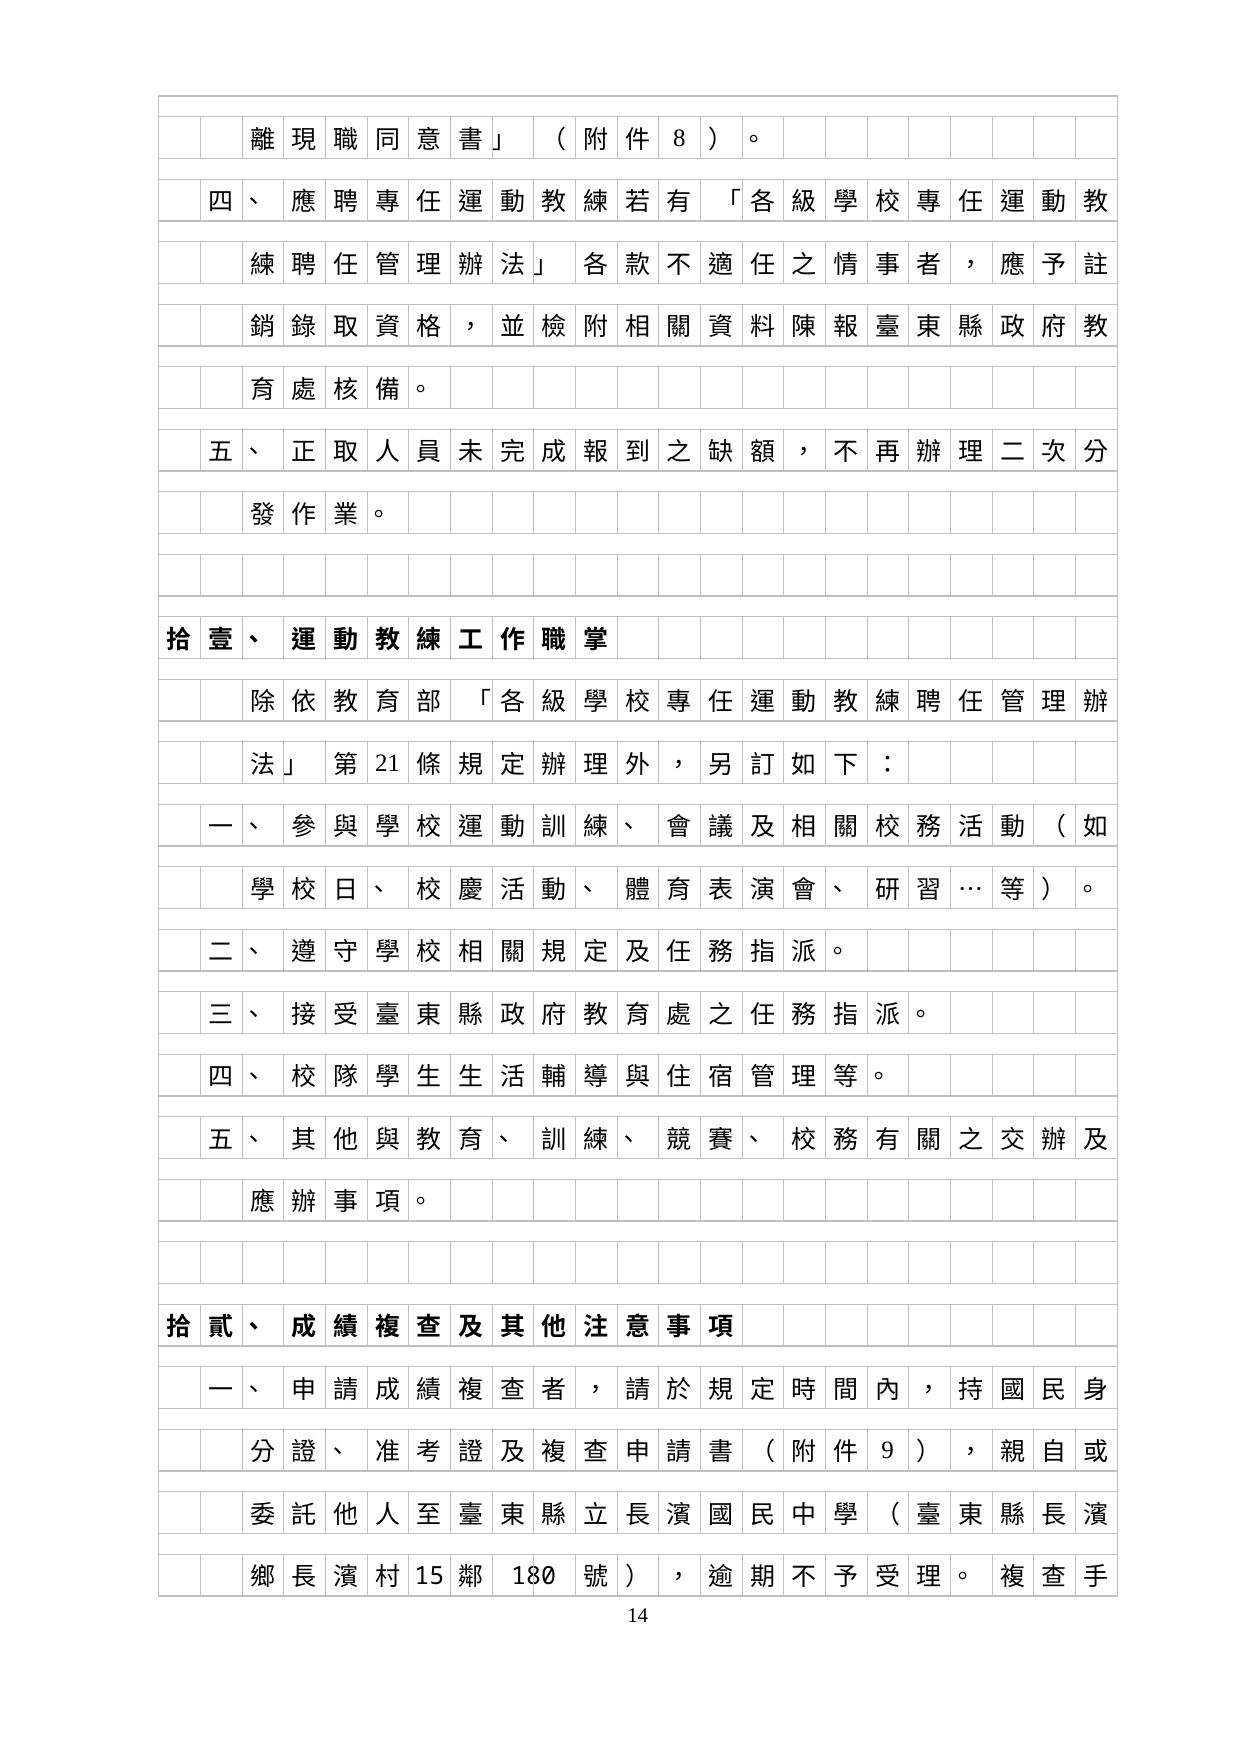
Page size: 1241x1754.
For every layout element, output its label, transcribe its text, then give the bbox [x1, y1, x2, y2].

text 除依教育部「各級學校專任運動教練聘任管理辦法」第21條規定辦理外，另訂如下： [701, 680, 742, 720]
text 四、應聘專任運動教練若有「各級學校專任運動教練聘任管理辦法」各款不適任之情事者，應予註銷錄取資格，並檢附相關資料陳報臺東縣政府教育處核備。 [576, 367, 617, 408]
text 五、其他與教育、訓練、競賽、校務有關之交辦及應辦事項。 [951, 1180, 992, 1220]
text 四、應聘專任運動教練若有「各級學校專任運動教練聘任管理辦法」各款不適任之情事者，應予註銷錄取資格，並檢附相關資料陳報臺東縣政府教育處核備。 [909, 367, 950, 408]
text 三、現已在公家機關任職者，應另繳交原機關「調離現職同意書」（附件8）。 [1076, 117, 1117, 158]
text 三、接受臺東縣政府教育處之任務指派。 [284, 992, 325, 1033]
text 五、正取人員未完成報到之缺額，不再辦理二次分發作業。 [534, 492, 575, 533]
text 五、其他與教育、訓練、競賽、校務有關之交辦及應辦事項。 [1076, 1117, 1117, 1158]
text 四、應聘專任運動教練若有「各級學校專任運動教練聘任管理辦法」各款不適任之情事者，應予註銷錄取資格，並檢附相關資料陳報臺東縣政府教育處核備。 [909, 242, 950, 283]
text 三、接受臺東縣政府教育處之任務指派。 [326, 992, 367, 1033]
text 四、校隊學生生活輔導與住宿管理等。 [576, 1055, 617, 1095]
text 四、校隊學生生活輔導與住宿管理等。 [618, 1055, 658, 1095]
text 二、遵守學校相關規定及任務指派。 [909, 930, 950, 970]
text 拾壹、運動教練工作職掌 [576, 617, 617, 658]
text 五、其他與教育、訓練、競賽、校務有關之交辦及應辦事項。 [993, 1117, 1033, 1158]
text 五、其他與教育、訓練、競賽、校務有關之交辦及應辦事項。 [1034, 1180, 1075, 1220]
text 五、正取人員未完成報到之缺額，不再辦理二次分發作業。 [701, 492, 742, 533]
text 五、正取人員未完成報到之缺額，不再辦理二次分發作業。 [243, 492, 283, 533]
text 一、參與學校運動訓練、會議及相關校務活動（如學校日、校慶活動、體育表演會、研習…等）。 [618, 867, 658, 908]
text 四、應聘專任運動教練若有「各級學校專任運動教練聘任管理辦法」各款不適任之情事者，應予註銷錄取資格，並檢附相關資料陳報臺東縣政府教育處核備。 [243, 367, 283, 408]
text 一、參與學校運動訓練、會議及相關校務活動（如學校日、校慶活動、體育表演會、研習…等）。 [993, 805, 1033, 845]
text 四、應聘專任運動教練若有「各級學校專任運動教練聘任管理辦法」各款不適任之情事者，應予註銷錄取資格，並檢附相關資料陳報臺東縣政府教育處核備。 [576, 180, 617, 220]
text 拾壹、運動教練工作職掌 [618, 617, 658, 658]
text 二、遵守學校相關規定及任務指派。 [1034, 930, 1075, 970]
text 五、其他與教育、訓練、競賽、校務有關之交辦及應辦事項。 [409, 1117, 450, 1158]
text 除依教育部「各級學校專任運動教練聘任管理辦法」第21條規定辦理外，另訂如下： [326, 742, 367, 783]
text 二、遵守學校相關規定及任務指派。 [183, 909, 1117, 929]
text 四、校隊學生生活輔導與住宿管理等。 [1076, 1055, 1117, 1095]
text 二、遵守學校相關規定及任務指派。 [618, 930, 658, 970]
text 除依教育部「各級學校專任運動教練聘任管理辦法」第21條規定辦理外，另訂如下： [909, 680, 950, 720]
text 五、其他與教育、訓練、競賽、校務有關之交辦及應辦事項。 [326, 1117, 367, 1158]
text 四、應聘專任運動教練若有「各級學校專任運動教練聘任管理辦法」各款不適任之情事者，應予註銷錄取資格，並檢附相關資料陳報臺東縣政府教育處核備。 [243, 242, 283, 283]
text 四、應聘專任運動教練若有「各級學校專任運動教練聘任管理辦法」各款不適任之情事者，應予註銷錄取資格，並檢附相關資料陳報臺東縣政府教育處核備。 [284, 305, 325, 345]
text 四、應聘專任運動教練若有「各級學校專任運動教練聘任管理辦法」各款不適任之情事者，應予註銷錄取資格，並檢附相關資料陳報臺東縣政府教育處核備。 [368, 242, 408, 283]
text 五、正取人員未完成報到之缺額，不再辦理二次分發作業。 [284, 430, 325, 470]
text 四、應聘專任運動教練若有「各級學校專任運動教練聘任管理辦法」各款不適任之情事者，應予註銷錄取資格，並檢附相關資料陳報臺東縣政府教育處核備。 [576, 242, 617, 283]
text 四、應聘專任運動教練若有「各級學校專任運動教練聘任管理辦法」各款不適任之情事者，應予註銷錄取資格，並檢附相關資料陳報臺東縣政府教育處核備。 [993, 367, 1033, 408]
text 一、參與學校運動訓練、會議及相關校務活動（如學校日、校慶活動、體育表演會、研習…等）。 [183, 847, 1117, 866]
text 四、校隊學生生活輔導與住宿管理等。 [493, 1055, 533, 1095]
text 四、應聘專任運動教練若有「各級學校專任運動教練聘任管理辦法」各款不適任之情事者，應予註銷錄取資格，並檢附相關資料陳報臺東縣政府教育處核備。 [743, 367, 783, 408]
text 五、其他與教育、訓練、競賽、校務有關之交辦及應辦事項。 [784, 1117, 825, 1158]
text 四、校隊學生生活輔導與住宿管理等。 [326, 1055, 367, 1095]
text 五、正取人員未完成報到之缺額，不再辦理二次分發作業。 [1076, 430, 1117, 470]
text 五、正取人員未完成報到之缺額，不再辦理二次分發作業。 [243, 430, 283, 470]
text 拾壹、運動教練工作職掌 [534, 617, 575, 658]
text 四、應聘專任運動教練若有「各級學校專任運動教練聘任管理辦法」各款不適任之情事者，應予註銷錄取資格，並檢附相關資料陳報臺東縣政府教育處核備。 [659, 180, 700, 220]
text 拾貳、成績複查及其他注意事項 [868, 1305, 908, 1345]
text 拾貳、成績複查及其他注意事項 [159, 1284, 1117, 1304]
text 五、其他與教育、訓練、競賽、校務有關之交辦及應辦事項。 [1034, 1117, 1075, 1158]
text 五、正取人員未完成報到之缺額，不再辦理二次分發作業。 [743, 492, 783, 533]
text 四、應聘專任運動教練若有「各級學校專任運動教練聘任管理辦法」各款不適任之情事者，應予註銷錄取資格，並檢附相關資料陳報臺東縣政府教育處核備。 [368, 305, 408, 345]
text 三、現已在公家機關任職者，應另繳交原機關「調離現職同意書」（附件8）。 [326, 117, 367, 158]
text 三、現已在公家機關任職者，應另繳交原機關「調離現職同意書」（附件8）。 [743, 117, 783, 158]
text 二、遵守學校相關規定及任務指派。 [1076, 930, 1117, 970]
text 五、其他與教育、訓練、競賽、校務有關之交辦及應辦事項。 [243, 1180, 283, 1220]
text 五、其他與教育、訓練、競賽、校務有關之交辦及應辦事項。 [951, 1117, 992, 1158]
text 五、正取人員未完成報到之缺額，不再辦理二次分發作業。 [826, 492, 867, 533]
text 五、正取人員未完成報到之缺額，不再辦理二次分發作業。 [868, 492, 908, 533]
text 除依教育部「各級學校專任運動教練聘任管理辦法」第21條規定辦理外，另訂如下： [534, 742, 575, 783]
text 一、參與學校運動訓練、會議及相關校務活動（如學校日、校慶活動、體育表演會、研習…等）。 [784, 805, 825, 845]
text 一、參與學校運動訓練、會議及相關校務活動（如學校日、校慶活動、體育表演會、研習…等）。 [1076, 805, 1117, 845]
text 五、正取人員未完成報到之缺額，不再辦理二次分發作業。 [784, 430, 825, 470]
text 五、其他與教育、訓練、競賽、校務有關之交辦及應辦事項。 [576, 1117, 617, 1158]
text 一、參與學校運動訓練、會議及相關校務活動（如學校日、校慶活動、體育表演會、研習…等）。 [659, 805, 700, 845]
text 五、正取人員未完成報到之缺額，不再辦理二次分發作業。 [1076, 492, 1117, 533]
text 五、正取人員未完成報到之缺額，不再辦理二次分發作業。 [183, 472, 1117, 491]
text 四、應聘專任運動教練若有「各級學校專任運動教練聘任管理辦法」各款不適任之情事者，應予註銷錄取資格，並檢附相關資料陳報臺東縣政府教育處核備。 [618, 305, 658, 345]
text 五、正取人員未完成報到之缺額，不再辦理二次分發作業。 [909, 492, 950, 533]
text 二、遵守學校相關規定及任務指派。 [993, 930, 1033, 970]
text 三、接受臺東縣政府教育處之任務指派。 [201, 992, 242, 1033]
text 三、接受臺東縣政府教育處之任務指派。 [618, 992, 658, 1033]
text 四、應聘專任運動教練若有「各級學校專任運動教練聘任管理辦法」各款不適任之情事者，應予註銷錄取資格，並檢附相關資料陳報臺東縣政府教育處核備。 [868, 242, 908, 283]
text 除依教育部「各級學校專任運動教練聘任管理辦法」第21條規定辦理外，另訂如下： [743, 680, 783, 720]
text 一、參與學校運動訓練、會議及相關校務活動（如學校日、校慶活動、體育表演會、研習…等）。 [576, 805, 617, 845]
text 一、參與學校運動訓練、會議及相關校務活動（如學校日、校慶活動、體育表演會、研習…等）。 [951, 867, 992, 908]
text 五、正取人員未完成報到之缺額，不再辦理二次分發作業。 [493, 492, 533, 533]
text 四、應聘專任運動教練若有「各級學校專任運動教練聘任管理辦法」各款不適任之情事者，應予註銷錄取資格，並檢附相關資料陳報臺東縣政府教育處核備。 [1034, 242, 1075, 283]
text 五、其他與教育、訓練、競賽、校務有關之交辦及應辦事項。 [576, 1180, 617, 1220]
text 除依教育部「各級學校專任運動教練聘任管理辦法」第21條規定辦理外，另訂如下： [1034, 742, 1075, 783]
text 拾壹、運動教練工作職掌 [243, 617, 283, 658]
text 二、遵守學校相關規定及任務指派。 [368, 930, 408, 970]
text 五、正取人員未完成報到之缺額，不再辦理二次分發作業。 [951, 492, 992, 533]
text 四、應聘專任運動教練若有「各級學校專任運動教練聘任管理辦法」各款不適任之情事者，應予註銷錄取資格，並檢附相關資料陳報臺東縣政府教育處核備。 [701, 367, 742, 408]
text 一、參與學校運動訓練、會議及相關校務活動（如學校日、校慶活動、體育表演會、研習…等）。 [1034, 867, 1075, 908]
text 一、申請成績複查者，請於規定時間內，持國民身分證、准考證及複查申請書（附件9），親自或委託他人至臺東縣立長濱國民中學（臺東縣長濱鄉長濱村15鄰180號），逾期不予受理。複查手續費為新臺幣100元整。 [183, 1472, 1117, 1491]
text 二、遵守學校相關規定及任務指派。 [826, 930, 867, 970]
text 四、校隊學生生活輔導與住宿管理等。 [183, 1034, 1117, 1054]
text 四、應聘專任運動教練若有「各級學校專任運動教練聘任管理辦法」各款不適任之情事者，應予註銷錄取資格，並檢附相關資料陳報臺東縣政府教育處核備。 [183, 347, 1117, 366]
text 五、其他與教育、訓練、競賽、校務有關之交辦及應辦事項。 [659, 1180, 700, 1220]
text 三、現已在公家機關任職者，應另繳交原機關「調離現職同意書」（附件8）。 [868, 117, 908, 158]
text 五、正取人員未完成報到之缺額，不再辦理二次分發作業。 [493, 430, 533, 470]
text 二、遵守學校相關規定及任務指派。 [409, 930, 450, 970]
text 二、遵守學校相關規定及任務指派。 [701, 930, 742, 970]
text 拾貳、成績複查及其他注意事項 [1076, 1305, 1117, 1345]
text 四、應聘專任運動教練若有「各級學校專任運動教練聘任管理辦法」各款不適任之情事者，應予註銷錄取資格，並檢附相關資料陳報臺東縣政府教育處核備。 [618, 367, 658, 408]
text 拾壹、運動教練工作職掌 [493, 617, 533, 658]
text 一、參與學校運動訓練、會議及相關校務活動（如學校日、校慶活動、體育表演會、研習…等）。 [701, 805, 742, 845]
text 拾壹、運動教練工作職掌 [701, 617, 742, 658]
text 三、現已在公家機關任職者，應另繳交原機關「調離現職同意書」（附件8）。 [493, 117, 533, 158]
text 三、現已在公家機關任職者，應另繳交原機關「調離現職同意書」（附件8）。 [284, 117, 325, 158]
text 五、正取人員未完成報到之缺額，不再辦理二次分發作業。 [576, 492, 617, 533]
text 一、參與學校運動訓練、會議及相關校務活動（如學校日、校慶活動、體育表演會、研習…等）。 [409, 805, 450, 845]
text 拾貳、成績複查及其他注意事項 [743, 1305, 783, 1345]
text 拾貳、成績複查及其他注意事項 [201, 1305, 242, 1345]
text 四、應聘專任運動教練若有「各級學校專任運動教練聘任管理辦法」各款不適任之情事者，應予註銷錄取資格，並檢附相關資料陳報臺東縣政府教育處核備。 [409, 367, 450, 408]
text 四、應聘專任運動教練若有「各級學校專任運動教練聘任管理辦法」各款不適任之情事者，應予註銷錄取資格，並檢附相關資料陳報臺東縣政府教育處核備。 [784, 242, 825, 283]
text 一、申請成績複查者，請於規定時間內，持國民身分證、准考證及複查申請書（附件9），親自或委託他人至臺東縣立長濱國民中學（臺東縣長濱鄉長濱村15鄰180號），逾期不予受理。複查手續費為新臺幣100元整。 [183, 1409, 1117, 1429]
text 四、校隊學生生活輔導與住宿管理等。 [784, 1055, 825, 1095]
text 五、正取人員未完成報到之缺額，不再辦理二次分發作業。 [868, 430, 908, 470]
text 四、應聘專任運動教練若有「各級學校專任運動教練聘任管理辦法」各款不適任之情事者，應予註銷錄取資格，並檢附相關資料陳報臺東縣政府教育處核備。 [1034, 180, 1075, 220]
text 四、應聘專任運動教練若有「各級學校專任運動教練聘任管理辦法」各款不適任之情事者，應予註銷錄取資格，並檢附相關資料陳報臺東縣政府教育處核備。 [993, 305, 1033, 345]
text 拾貳、成績複查及其他注意事項 [243, 1305, 283, 1345]
text 四、應聘專任運動教練若有「各級學校專任運動教練聘任管理辦法」各款不適任之情事者，應予註銷錄取資格，並檢附相關資料陳報臺東縣政府教育處核備。 [284, 180, 325, 220]
text 四、應聘專任運動教練若有「各級學校專任運動教練聘任管理辦法」各款不適任之情事者，應予註銷錄取資格，並檢附相關資料陳報臺東縣政府教育處核備。 [909, 180, 950, 220]
text 拾壹、運動教練工作職掌 [784, 617, 825, 658]
text 一、參與學校運動訓練、會議及相關校務活動（如學校日、校慶活動、體育表演會、研習…等）。 [701, 867, 742, 908]
text 二、遵守學校相關規定及任務指派。 [326, 930, 367, 970]
text 拾壹、運動教練工作職掌 [1076, 617, 1117, 658]
text 四、校隊學生生活輔導與住宿管理等。 [1034, 1055, 1075, 1095]
text 一、申請成績複查者，請於規定時間內，持國民身分證、准考證及複查申請書（附件9），親自或委託他人至臺東縣立長濱國民中學（臺東縣長濱鄉長濱村15鄰180號），逾期不予受理。複查手續費為新臺幣100元整。 [183, 1534, 1117, 1554]
text 除依教育部「各級學校專任運動教練聘任管理辦法」第21條規定辦理外，另訂如下： [576, 680, 617, 720]
text 三、接受臺東縣政府教育處之任務指派。 [534, 992, 575, 1033]
text 四、應聘專任運動教練若有「各級學校專任運動教練聘任管理辦法」各款不適任之情事者，應予註銷錄取資格，並檢附相關資料陳報臺東縣政府教育處核備。 [951, 305, 992, 345]
text 一、參與學校運動訓練、會議及相關校務活動（如學校日、校慶活動、體育表演會、研習…等）。 [451, 805, 492, 845]
text 除依教育部「各級學校專任運動教練聘任管理辦法」第21條規定辦理外，另訂如下： [868, 680, 908, 720]
text 五、其他與教育、訓練、競賽、校務有關之交辦及應辦事項。 [368, 1117, 408, 1158]
text 一、參與學校運動訓練、會議及相關校務活動（如學校日、校慶活動、體育表演會、研習…等）。 [493, 867, 533, 908]
text 一、申請成績複查者，請於規定時間內，持國民身分證、准考證及複查申請書（附件9），親自或委託他人至臺東縣立長濱國民中學（臺東縣長濱鄉長濱村15鄰180號），逾期不予受理。複查手續費為新臺幣100元整。 [183, 1347, 1117, 1366]
text 四、應聘專任運動教練若有「各級學校專任運動教練聘任管理辦法」各款不適任之情事者，應予註銷錄取資格，並檢附相關資料陳報臺東縣政府教育處核備。 [659, 242, 700, 283]
text 五、其他與教育、訓練、競賽、校務有關之交辦及應辦事項。 [701, 1180, 742, 1220]
text 除依教育部「各級學校專任運動教練聘任管理辦法」第21條規定辦理外，另訂如下： [701, 742, 742, 783]
text 五、正取人員未完成報到之缺額，不再辦理二次分發作業。 [909, 430, 950, 470]
text 拾貳、成績複查及其他注意事項 [534, 1305, 575, 1345]
text 五、正取人員未完成報到之缺額，不再辦理二次分發作業。 [1034, 492, 1075, 533]
text 四、應聘專任運動教練若有「各級學校專任運動教練聘任管理辦法」各款不適任之情事者，應予註銷錄取資格，並檢附相關資料陳報臺東縣政府教育處核備。 [534, 180, 575, 220]
text 五、正取人員未完成報到之缺額，不再辦理二次分發作業。 [618, 430, 658, 470]
text 五、正取人員未完成報到之缺額，不再辦理二次分發作業。 [659, 430, 700, 470]
text 拾壹、運動教練工作職掌 [826, 617, 867, 658]
text 五、其他與教育、訓練、競賽、校務有關之交辦及應辦事項。 [201, 1117, 242, 1158]
text 除依教育部「各級學校專任運動教練聘任管理辦法」第21條規定辦理外，另訂如下： [826, 680, 867, 720]
text 四、應聘專任運動教練若有「各級學校專任運動教練聘任管理辦法」各款不適任之情事者，應予註銷錄取資格，並檢附相關資料陳報臺東縣政府教育處核備。 [201, 367, 242, 408]
text 四、應聘專任運動教練若有「各級學校專任運動教練聘任管理辦法」各款不適任之情事者，應予註銷錄取資格，並檢附相關資料陳報臺東縣政府教育處核備。 [183, 159, 1117, 179]
text 五、其他與教育、訓練、競賽、校務有關之交辦及應辦事項。 [201, 1180, 242, 1220]
text 五、正取人員未完成報到之缺額，不再辦理二次分發作業。 [409, 492, 450, 533]
text 五、其他與教育、訓練、競賽、校務有關之交辦及應辦事項。 [534, 1117, 575, 1158]
text 四、應聘專任運動教練若有「各級學校專任運動教練聘任管理辦法」各款不適任之情事者，應予註銷錄取資格，並檢附相關資料陳報臺東縣政府教育處核備。 [784, 367, 825, 408]
text 三、接受臺東縣政府教育處之任務指派。 [368, 992, 408, 1033]
text 除依教育部「各級學校專任運動教練聘任管理辦法」第21條規定辦理外，另訂如下： [951, 742, 992, 783]
text 三、接受臺東縣政府教育處之任務指派。 [784, 992, 825, 1033]
text 除依教育部「各級學校專任運動教練聘任管理辦法」第21條規定辦理外，另訂如下： [659, 742, 700, 783]
text 四、應聘專任運動教練若有「各級學校專任運動教練聘任管理辦法」各款不適任之情事者，應予註銷錄取資格，並檢附相關資料陳報臺東縣政府教育處核備。 [201, 180, 242, 220]
text 除依教育部「各級學校專任運動教練聘任管理辦法」第21條規定辦理外，另訂如下： [659, 680, 700, 720]
text 三、現已在公家機關任職者，應另繳交原機關「調離現職同意書」（附件8）。 [201, 117, 242, 158]
text 四、應聘專任運動教練若有「各級學校專任運動教練聘任管理辦法」各款不適任之情事者，應予註銷錄取資格，並檢附相關資料陳報臺東縣政府教育處核備。 [659, 367, 700, 408]
text 一、參與學校運動訓練、會議及相關校務活動（如學校日、校慶活動、體育表演會、研習…等）。 [284, 867, 325, 908]
text 四、應聘專任運動教練若有「各級學校專任運動教練聘任管理辦法」各款不適任之情事者，應予註銷錄取資格，並檢附相關資料陳報臺東縣政府教育處核備。 [493, 367, 533, 408]
text 五、正取人員未完成報到之缺額，不再辦理二次分發作業。 [451, 492, 492, 533]
text 四、應聘專任運動教練若有「各級學校專任運動教練聘任管理辦法」各款不適任之情事者，應予註銷錄取資格，並檢附相關資料陳報臺東縣政府教育處核備。 [993, 180, 1033, 220]
text 四、應聘專任運動教練若有「各級學校專任運動教練聘任管理辦法」各款不適任之情事者，應予註銷錄取資格，並檢附相關資料陳報臺東縣政府教育處核備。 [326, 180, 367, 220]
text 拾貳、成績複查及其他注意事項 [284, 1305, 325, 1345]
text 三、現已在公家機關任職者，應另繳交原機關「調離現職同意書」（附件8）。 [909, 117, 950, 158]
text 四、應聘專任運動教練若有「各級學校專任運動教練聘任管理辦法」各款不適任之情事者，應予註銷錄取資格，並檢附相關資料陳報臺東縣政府教育處核備。 [1076, 180, 1117, 220]
text 除依教育部「各級學校專任運動教練聘任管理辦法」第21條規定辦理外，另訂如下： [618, 742, 658, 783]
text 五、正取人員未完成報到之缺額，不再辦理二次分發作業。 [451, 430, 492, 470]
text 除依教育部「各級學校專任運動教練聘任管理辦法」第21條規定辦理外，另訂如下： [493, 742, 533, 783]
text 二、遵守學校相關規定及任務指派。 [201, 930, 242, 970]
text 四、應聘專任運動教練若有「各級學校專任運動教練聘任管理辦法」各款不適任之情事者，應予註銷錄取資格，並檢附相關資料陳報臺東縣政府教育處核備。 [701, 305, 742, 345]
text 二、遵守學校相關規定及任務指派。 [284, 930, 325, 970]
text 五、正取人員未完成報到之缺額，不再辦理二次分發作業。 [409, 430, 450, 470]
text 五、正取人員未完成報到之缺額，不再辦理二次分發作業。 [701, 430, 742, 470]
text 除依教育部「各級學校專任運動教練聘任管理辦法」第21條規定辦理外，另訂如下： [368, 680, 408, 720]
text 拾貳、成績複查及其他注意事項 [159, 1305, 200, 1345]
text 四、應聘專任運動教練若有「各級學校專任運動教練聘任管理辦法」各款不適任之情事者，應予註銷錄取資格，並檢附相關資料陳報臺東縣政府教育處核備。 [701, 242, 742, 283]
text 四、應聘專任運動教練若有「各級學校專任運動教練聘任管理辦法」各款不適任之情事者，應予註銷錄取資格，並檢附相關資料陳報臺東縣政府教育處核備。 [409, 180, 450, 220]
text 一、參與學校運動訓練、會議及相關校務活動（如學校日、校慶活動、體育表演會、研習…等）。 [201, 805, 242, 845]
text 五、其他與教育、訓練、競賽、校務有關之交辦及應辦事項。 [659, 1117, 700, 1158]
text 四、應聘專任運動教練若有「各級學校專任運動教練聘任管理辦法」各款不適任之情事者，應予註銷錄取資格，並檢附相關資料陳報臺東縣政府教育處核備。 [784, 305, 825, 345]
text 四、應聘專任運動教練若有「各級學校專任運動教練聘任管理辦法」各款不適任之情事者，應予註銷錄取資格，並檢附相關資料陳報臺東縣政府教育處核備。 [951, 242, 992, 283]
text 除依教育部「各級學校專任運動教練聘任管理辦法」第21條規定辦理外，另訂如下： [451, 742, 492, 783]
text 四、應聘專任運動教練若有「各級學校專任運動教練聘任管理辦法」各款不適任之情事者，應予註銷錄取資格，並檢附相關資料陳報臺東縣政府教育處核備。 [826, 305, 867, 345]
text 一、參與學校運動訓練、會議及相關校務活動（如學校日、校慶活動、體育表演會、研習…等）。 [868, 805, 908, 845]
text 三、現已在公家機關任職者，應另繳交原機關「調離現職同意書」（附件8）。 [243, 117, 283, 158]
text 除依教育部「各級學校專任運動教練聘任管理辦法」第21條規定辦理外，另訂如下： [868, 742, 908, 783]
text 四、應聘專任運動教練若有「各級學校專任運動教練聘任管理辦法」各款不適任之情事者，應予註銷錄取資格，並檢附相關資料陳報臺東縣政府教育處核備。 [618, 180, 658, 220]
text 三、接受臺東縣政府教育處之任務指派。 [701, 992, 742, 1033]
text 一、參與學校運動訓練、會議及相關校務活動（如學校日、校慶活動、體育表演會、研習…等）。 [743, 867, 783, 908]
text 五、正取人員未完成報到之缺額，不再辦理二次分發作業。 [993, 492, 1033, 533]
text 五、其他與教育、訓練、競賽、校務有關之交辦及應辦事項。 [868, 1180, 908, 1220]
text 三、現已在公家機關任職者，應另繳交原機關「調離現職同意書」（附件8）。 [534, 117, 575, 158]
text 四、校隊學生生活輔導與住宿管理等。 [409, 1055, 450, 1095]
text 拾壹、運動教練工作職掌 [451, 617, 492, 658]
text 五、其他與教育、訓練、競賽、校務有關之交辦及應辦事項。 [784, 1180, 825, 1220]
text 五、正取人員未完成報到之缺額，不再辦理二次分發作業。 [784, 492, 825, 533]
text 三、接受臺東縣政府教育處之任務指派。 [451, 992, 492, 1033]
text 四、應聘專任運動教練若有「各級學校專任運動教練聘任管理辦法」各款不適任之情事者，應予註銷錄取資格，並檢附相關資料陳報臺東縣政府教育處核備。 [743, 305, 783, 345]
text 拾貳、成績複查及其他注意事項 [409, 1305, 450, 1345]
text 二、遵守學校相關規定及任務指派。 [534, 930, 575, 970]
text 四、校隊學生生活輔導與住宿管理等。 [368, 1055, 408, 1095]
text 一、參與學校運動訓練、會議及相關校務活動（如學校日、校慶活動、體育表演會、研習…等）。 [409, 867, 450, 908]
text 五、正取人員未完成報到之缺額，不再辦理二次分發作業。 [368, 430, 408, 470]
text 四、校隊學生生活輔導與住宿管理等。 [951, 1055, 992, 1095]
text 四、應聘專任運動教練若有「各級學校專任運動教練聘任管理辦法」各款不適任之情事者，應予註銷錄取資格，並檢附相關資料陳報臺東縣政府教育處核備。 [451, 180, 492, 220]
text 五、正取人員未完成報到之缺額，不再辦理二次分發作業。 [993, 430, 1033, 470]
text 拾貳、成績複查及其他注意事項 [368, 1305, 408, 1345]
text 五、其他與教育、訓練、競賽、校務有關之交辦及應辦事項。 [743, 1117, 783, 1158]
text 四、校隊學生生活輔導與住宿管理等。 [868, 1055, 908, 1095]
text 四、應聘專任運動教練若有「各級學校專任運動教練聘任管理辦法」各款不適任之情事者，應予註銷錄取資格，並檢附相關資料陳報臺東縣政府教育處核備。 [201, 242, 242, 283]
text 五、其他與教育、訓練、競賽、校務有關之交辦及應辦事項。 [868, 1117, 908, 1158]
text 三、現已在公家機關任職者，應另繳交原機關「調離現職同意書」（附件8）。 [576, 117, 617, 158]
text 五、正取人員未完成報到之缺額，不再辦理二次分發作業。 [284, 492, 325, 533]
text 拾壹、運動教練工作職掌 [993, 617, 1033, 658]
text 四、應聘專任運動教練若有「各級學校專任運動教練聘任管理辦法」各款不適任之情事者，應予註銷錄取資格，並檢附相關資料陳報臺東縣政府教育處核備。 [826, 242, 867, 283]
text 三、接受臺東縣政府教育處之任務指派。 [183, 992, 200, 1033]
text 拾貳、成績複查及其他注意事項 [493, 1305, 533, 1345]
text 拾貳、成績複查及其他注意事項 [659, 1305, 700, 1345]
text 三、現已在公家機關任職者，應另繳交原機關「調離現職同意書」（附件8）。 [826, 117, 867, 158]
text 四、校隊學生生活輔導與住宿管理等。 [743, 1055, 783, 1095]
text 五、其他與教育、訓練、競賽、校務有關之交辦及應辦事項。 [326, 1180, 367, 1220]
text 一、參與學校運動訓練、會議及相關校務活動（如學校日、校慶活動、體育表演會、研習…等）。 [1034, 805, 1075, 845]
text 一、參與學校運動訓練、會議及相關校務活動（如學校日、校慶活動、體育表演會、研習…等）。 [1076, 867, 1117, 908]
text 一、參與學校運動訓練、會議及相關校務活動（如學校日、校慶活動、體育表演會、研習…等）。 [826, 805, 867, 845]
text 四、應聘專任運動教練若有「各級學校專任運動教練聘任管理辦法」各款不適任之情事者，應予註銷錄取資格，並檢附相關資料陳報臺東縣政府教育處核備。 [576, 305, 617, 345]
text 四、應聘專任運動教練若有「各級學校專任運動教練聘任管理辦法」各款不適任之情事者，應予註銷錄取資格，並檢附相關資料陳報臺東縣政府教育處核備。 [451, 367, 492, 408]
text 三、接受臺東縣政府教育處之任務指派。 [993, 992, 1033, 1033]
text 四、應聘專任運動教練若有「各級學校專任運動教練聘任管理辦法」各款不適任之情事者，應予註銷錄取資格，並檢附相關資料陳報臺東縣政府教育處核備。 [326, 242, 367, 283]
text 二、遵守學校相關規定及任務指派。 [451, 930, 492, 970]
text 一、參與學校運動訓練、會議及相關校務活動（如學校日、校慶活動、體育表演會、研習…等）。 [951, 805, 992, 845]
text 四、應聘專任運動教練若有「各級學校專任運動教練聘任管理辦法」各款不適任之情事者，應予註銷錄取資格，並檢附相關資料陳報臺東縣政府教育處核備。 [183, 222, 1117, 241]
text 四、應聘專任運動教練若有「各級學校專任運動教練聘任管理辦法」各款不適任之情事者，應予註銷錄取資格，並檢附相關資料陳報臺東縣政府教育處核備。 [993, 242, 1033, 283]
text 拾貳、成績複查及其他注意事項 [701, 1305, 742, 1345]
text 三、接受臺東縣政府教育處之任務指派。 [576, 992, 617, 1033]
text 五、正取人員未完成報到之缺額，不再辦理二次分發作業。 [1034, 430, 1075, 470]
text 五、正取人員未完成報到之缺額，不再辦理二次分發作業。 [201, 492, 242, 533]
text 三、接受臺東縣政府教育處之任務指派。 [1076, 992, 1117, 1033]
text 四、應聘專任運動教練若有「各級學校專任運動教練聘任管理辦法」各款不適任之情事者，應予註銷錄取資格，並檢附相關資料陳報臺東縣政府教育處核備。 [493, 305, 533, 345]
text 除依教育部「各級學校專任運動教練聘任管理辦法」第21條規定辦理外，另訂如下： [284, 680, 325, 720]
text 一、參與學校運動訓練、會議及相關校務活動（如學校日、校慶活動、體育表演會、研習…等）。 [368, 805, 408, 845]
text 五、其他與教育、訓練、競賽、校務有關之交辦及應辦事項。 [826, 1180, 867, 1220]
text 五、其他與教育、訓練、競賽、校務有關之交辦及應辦事項。 [993, 1180, 1033, 1220]
text 一、參與學校運動訓練、會議及相關校務活動（如學校日、校慶活動、體育表演會、研習…等）。 [868, 867, 908, 908]
text 三、現已在公家機關任職者，應另繳交原機關「調離現職同意書」（附件8）。 [659, 117, 700, 158]
text 四、應聘專任運動教練若有「各級學校專任運動教練聘任管理辦法」各款不適任之情事者，應予註銷錄取資格，並檢附相關資料陳報臺東縣政府教育處核備。 [618, 242, 658, 283]
text 拾壹、運動教練工作職掌 [409, 617, 450, 658]
text 除依教育部「各級學校專任運動教練聘任管理辦法」第21條規定辦理外，另訂如下： [326, 680, 367, 720]
text 五、其他與教育、訓練、競賽、校務有關之交辦及應辦事項。 [1076, 1180, 1117, 1220]
text 二、遵守學校相關規定及任務指派。 [183, 930, 200, 970]
text 除依教育部「各級學校專任運動教練聘任管理辦法」第21條規定辦理外，另訂如下： [409, 742, 450, 783]
text 除依教育部「各級學校專任運動教練聘任管理辦法」第21條規定辦理外，另訂如下： [576, 742, 617, 783]
text 拾貳、成績複查及其他注意事項 [909, 1305, 950, 1345]
text 四、應聘專任運動教練若有「各級學校專任運動教練聘任管理辦法」各款不適任之情事者，應予註銷錄取資格，並檢附相關資料陳報臺東縣政府教育處核備。 [1076, 367, 1117, 408]
text 除依教育部「各級學校專任運動教練聘任管理辦法」第21條規定辦理外，另訂如下： [451, 680, 492, 720]
text 五、其他與教育、訓練、競賽、校務有關之交辦及應辦事項。 [618, 1117, 658, 1158]
text 一、參與學校運動訓練、會議及相關校務活動（如學校日、校慶活動、體育表演會、研習…等）。 [826, 867, 867, 908]
text 四、應聘專任運動教練若有「各級學校專任運動教練聘任管理辦法」各款不適任之情事者，應予註銷錄取資格，並檢附相關資料陳報臺東縣政府教育處核備。 [826, 180, 867, 220]
text 三、現已在公家機關任職者，應另繳交原機關「調離現職同意書」（附件8）。 [409, 117, 450, 158]
text 五、其他與教育、訓練、競賽、校務有關之交辦及應辦事項。 [909, 1180, 950, 1220]
text 四、應聘專任運動教練若有「各級學校專任運動教練聘任管理辦法」各款不適任之情事者，應予註銷錄取資格，並檢附相關資料陳報臺東縣政府教育處核備。 [826, 367, 867, 408]
text 一、參與學校運動訓練、會議及相關校務活動（如學校日、校慶活動、體育表演會、研習…等）。 [576, 867, 617, 908]
text 二、遵守學校相關規定及任務指派。 [576, 930, 617, 970]
text 四、應聘專任運動教練若有「各級學校專任運動教練聘任管理辦法」各款不適任之情事者，應予註銷錄取資格，並檢附相關資料陳報臺東縣政府教育處核備。 [743, 180, 783, 220]
text 四、應聘專任運動教練若有「各級學校專任運動教練聘任管理辦法」各款不適任之情事者，應予註銷錄取資格，並檢附相關資料陳報臺東縣政府教育處核備。 [1034, 367, 1075, 408]
text 拾壹、運動教練工作職掌 [368, 617, 408, 658]
text 一、參與學校運動訓練、會議及相關校務活動（如學校日、校慶活動、體育表演會、研習…等）。 [183, 784, 1117, 804]
text 一、參與學校運動訓練、會議及相關校務活動（如學校日、校慶活動、體育表演會、研習…等）。 [368, 867, 408, 908]
text 三、接受臺東縣政府教育處之任務指派。 [868, 992, 908, 1033]
text 除依教育部「各級學校專任運動教練聘任管理辦法」第21條規定辦理外，另訂如下： [951, 680, 992, 720]
text 五、其他與教育、訓練、競賽、校務有關之交辦及應辦事項。 [284, 1180, 325, 1220]
text 五、正取人員未完成報到之缺額，不再辦理二次分發作業。 [201, 430, 242, 470]
text 二、遵守學校相關規定及任務指派。 [868, 930, 908, 970]
text 拾壹、運動教練工作職掌 [868, 617, 908, 658]
text 除依教育部「各級學校專任運動教練聘任管理辦法」第21條規定辦理外，另訂如下： [1034, 680, 1075, 720]
text 一、參與學校運動訓練、會議及相關校務活動（如學校日、校慶活動、體育表演會、研習…等）。 [243, 805, 283, 845]
text 拾壹、運動教練工作職掌 [284, 617, 325, 658]
text 五、正取人員未完成報到之缺額，不再辦理二次分發作業。 [659, 492, 700, 533]
text 一、參與學校運動訓練、會議及相關校務活動（如學校日、校慶活動、體育表演會、研習…等）。 [909, 867, 950, 908]
text 除依教育部「各級學校專任運動教練聘任管理辦法」第21條規定辦理外，另訂如下： [993, 742, 1033, 783]
text 四、應聘專任運動教練若有「各級學校專任運動教練聘任管理辦法」各款不適任之情事者，應予註銷錄取資格，並檢附相關資料陳報臺東縣政府教育處核備。 [868, 180, 908, 220]
text 除依教育部「各級學校專任運動教練聘任管理辦法」第21條規定辦理外，另訂如下： [618, 680, 658, 720]
text 一、參與學校運動訓練、會議及相關校務活動（如學校日、校慶活動、體育表演會、研習…等）。 [326, 867, 367, 908]
text 四、校隊學生生活輔導與住宿管理等。 [659, 1055, 700, 1095]
text 三、接受臺東縣政府教育處之任務指派。 [409, 992, 450, 1033]
text 四、應聘專任運動教練若有「各級學校專任運動教練聘任管理辦法」各款不適任之情事者，應予註銷錄取資格，並檢附相關資料陳報臺東縣政府教育處核備。 [409, 242, 450, 283]
text 二、遵守學校相關規定及任務指派。 [784, 930, 825, 970]
text 除依教育部「各級學校專任運動教練聘任管理辦法」第21條規定辦理外，另訂如下： [1076, 680, 1117, 720]
text 四、校隊學生生活輔導與住宿管理等。 [183, 1055, 200, 1095]
text 五、正取人員未完成報到之缺額，不再辦理二次分發作業。 [368, 492, 408, 533]
text 拾貳、成績複查及其他注意事項 [576, 1305, 617, 1345]
text 五、其他與教育、訓練、競賽、校務有關之交辦及應辦事項。 [451, 1117, 492, 1158]
text 四、校隊學生生活輔導與住宿管理等。 [201, 1055, 242, 1095]
text 五、正取人員未完成報到之缺額，不再辦理二次分發作業。 [826, 430, 867, 470]
text 一、參與學校運動訓練、會議及相關校務活動（如學校日、校慶活動、體育表演會、研習…等）。 [326, 805, 367, 845]
text 四、應聘專任運動教練若有「各級學校專任運動教練聘任管理辦法」各款不適任之情事者，應予註銷錄取資格，並檢附相關資料陳報臺東縣政府教育處核備。 [909, 305, 950, 345]
text 四、校隊學生生活輔導與住宿管理等。 [909, 1055, 950, 1095]
text 拾貳、成績複查及其他注意事項 [784, 1305, 825, 1345]
text 五、正取人員未完成報到之缺額，不再辦理二次分發作業。 [618, 492, 658, 533]
text 三、接受臺東縣政府教育處之任務指派。 [951, 992, 992, 1033]
text 四、應聘專任運動教練若有「各級學校專任運動教練聘任管理辦法」各款不適任之情事者，應予註銷錄取資格，並檢附相關資料陳報臺東縣政府教育處核備。 [243, 305, 283, 345]
text 除依教育部「各級學校專任運動教練聘任管理辦法」第21條規定辦理外，另訂如下： [826, 742, 867, 783]
text 除依教育部「各級學校專任運動教練聘任管理辦法」第21條規定辦理外，另訂如下： [243, 680, 283, 720]
text 除依教育部「各級學校專任運動教練聘任管理辦法」第21條規定辦理外，另訂如下： [534, 680, 575, 720]
text 四、校隊學生生活輔導與住宿管理等。 [451, 1055, 492, 1095]
text 四、應聘專任運動教練若有「各級學校專任運動教練聘任管理辦法」各款不適任之情事者，應予註銷錄取資格，並檢附相關資料陳報臺東縣政府教育處核備。 [284, 242, 325, 283]
text 除依教育部「各級學校專任運動教練聘任管理辦法」第21條規定辦理外，另訂如下： [784, 680, 825, 720]
text 一、參與學校運動訓練、會議及相關校務活動（如學校日、校慶活動、體育表演會、研習…等）。 [659, 867, 700, 908]
text 三、現已在公家機關任職者，應另繳交原機關「調離現職同意書」（附件8）。 [784, 117, 825, 158]
text 四、應聘專任運動教練若有「各級學校專任運動教練聘任管理辦法」各款不適任之情事者，應予註銷錄取資格，並檢附相關資料陳報臺東縣政府教育處核備。 [868, 367, 908, 408]
text 四、應聘專任運動教練若有「各級學校專任運動教練聘任管理辦法」各款不適任之情事者，應予註銷錄取資格，並檢附相關資料陳報臺東縣政府教育處核備。 [534, 367, 575, 408]
text 三、現已在公家機關任職者，應另繳交原機關「調離現職同意書」（附件8）。 [701, 117, 742, 158]
text 拾壹、運動教練工作職掌 [159, 617, 200, 658]
text 四、應聘專任運動教練若有「各級學校專任運動教練聘任管理辦法」各款不適任之情事者，應予註銷錄取資格，並檢附相關資料陳報臺東縣政府教育處核備。 [451, 305, 492, 345]
text 五、其他與教育、訓練、競賽、校務有關之交辦及應辦事項。 [618, 1180, 658, 1220]
text 四、應聘專任運動教練若有「各級學校專任運動教練聘任管理辦法」各款不適任之情事者，應予註銷錄取資格，並檢附相關資料陳報臺東縣政府教育處核備。 [243, 180, 283, 220]
text 四、校隊學生生活輔導與住宿管理等。 [534, 1055, 575, 1095]
text 拾壹、運動教練工作職掌 [743, 617, 783, 658]
text 除依教育部「各級學校專任運動教練聘任管理辦法」第21條規定辦理外，另訂如下： [993, 680, 1033, 720]
text 五、其他與教育、訓練、競賽、校務有關之交辦及應辦事項。 [451, 1180, 492, 1220]
text 五、其他與教育、訓練、競賽、校務有關之交辦及應辦事項。 [743, 1180, 783, 1220]
text 五、正取人員未完成報到之缺額，不再辦理二次分發作業。 [183, 409, 1117, 429]
text 五、其他與教育、訓練、競賽、校務有關之交辦及應辦事項。 [493, 1117, 533, 1158]
text 四、應聘專任運動教練若有「各級學校專任運動教練聘任管理辦法」各款不適任之情事者，應予註銷錄取資格，並檢附相關資料陳報臺東縣政府教育處核備。 [493, 180, 533, 220]
text 四、應聘專任運動教練若有「各級學校專任運動教練聘任管理辦法」各款不適任之情事者，應予註銷錄取資格，並檢附相關資料陳報臺東縣政府教育處核備。 [451, 242, 492, 283]
text 四、應聘專任運動教練若有「各級學校專任運動教練聘任管理辦法」各款不適任之情事者，應予註銷錄取資格，並檢附相關資料陳報臺東縣政府教育處核備。 [784, 180, 825, 220]
text 二、遵守學校相關規定及任務指派。 [659, 930, 700, 970]
text 四、應聘專任運動教練若有「各級學校專任運動教練聘任管理辦法」各款不適任之情事者，應予註銷錄取資格，並檢附相關資料陳報臺東縣政府教育處核備。 [1034, 305, 1075, 345]
text 除依教育部「各級學校專任運動教練聘任管理辦法」第21條規定辦理外，另訂如下： [743, 742, 783, 783]
text 除依教育部「各級學校專任運動教練聘任管理辦法」第21條規定辦理外，另訂如下： [233, 659, 1117, 679]
text 三、接受臺東縣政府教育處之任務指派。 [826, 992, 867, 1033]
text 一、參與學校運動訓練、會議及相關校務活動（如學校日、校慶活動、體育表演會、研習…等）。 [534, 805, 575, 845]
text 四、校隊學生生活輔導與住宿管理等。 [701, 1055, 742, 1095]
text 三、現已在公家機關任職者，應另繳交原機關「調離現職同意書」（附件8）。 [451, 117, 492, 158]
text 一、參與學校運動訓練、會議及相關校務活動（如學校日、校慶活動、體育表演會、研習…等）。 [993, 867, 1033, 908]
text 二、遵守學校相關規定及任務指派。 [743, 930, 783, 970]
text 四、應聘專任運動教練若有「各級學校專任運動教練聘任管理辦法」各款不適任之情事者，應予註銷錄取資格，並檢附相關資料陳報臺東縣政府教育處核備。 [1076, 242, 1117, 283]
text 三、現已在公家機關任職者，應另繳交原機關「調離現職同意書」（附件8）。 [1034, 117, 1075, 158]
text 拾貳、成績複查及其他注意事項 [826, 1305, 867, 1345]
text 五、其他與教育、訓練、競賽、校務有關之交辦及應辦事項。 [909, 1117, 950, 1158]
text 三、接受臺東縣政府教育處之任務指派。 [183, 972, 1117, 991]
text 拾壹、運動教練工作職掌 [1034, 617, 1075, 658]
text 三、接受臺東縣政府教育處之任務指派。 [493, 992, 533, 1033]
text 五、其他與教育、訓練、競賽、校務有關之交辦及應辦事項。 [826, 1117, 867, 1158]
text 四、應聘專任運動教練若有「各級學校專任運動教練聘任管理辦法」各款不適任之情事者，應予註銷錄取資格，並檢附相關資料陳報臺東縣政府教育處核備。 [368, 180, 408, 220]
text 五、正取人員未完成報到之缺額，不再辦理二次分發作業。 [743, 430, 783, 470]
text 五、其他與教育、訓練、競賽、校務有關之交辦及應辦事項。 [284, 1117, 325, 1158]
text 拾貳、成績複查及其他注意事項 [326, 1305, 367, 1345]
text 一、參與學校運動訓練、會議及相關校務活動（如學校日、校慶活動、體育表演會、研習…等）。 [451, 867, 492, 908]
text 五、其他與教育、訓練、競賽、校務有關之交辦及應辦事項。 [701, 1117, 742, 1158]
text 二、遵守學校相關規定及任務指派。 [243, 930, 283, 970]
text 拾貳、成績複查及其他注意事項 [618, 1305, 658, 1345]
text 拾貳、成績複查及其他注意事項 [951, 1305, 992, 1345]
text 四、應聘專任運動教練若有「各級學校專任運動教練聘任管理辦法」各款不適任之情事者，應予註銷錄取資格，並檢附相關資料陳報臺東縣政府教育處核備。 [493, 242, 533, 283]
text 三、接受臺東縣政府教育處之任務指派。 [243, 992, 283, 1033]
text 四、應聘專任運動教練若有「各級學校專任運動教練聘任管理辦法」各款不適任之情事者，應予註銷錄取資格，並檢附相關資料陳報臺東縣政府教育處核備。 [183, 284, 1117, 304]
text 一、參與學校運動訓練、會議及相關校務活動（如學校日、校慶活動、體育表演會、研習…等）。 [493, 805, 533, 845]
text 四、應聘專任運動教練若有「各級學校專任運動教練聘任管理辦法」各款不適任之情事者，應予註銷錄取資格，並檢附相關資料陳報臺東縣政府教育處核備。 [701, 180, 742, 220]
text 拾壹、運動教練工作職掌 [951, 617, 992, 658]
text 四、應聘專任運動教練若有「各級學校專任運動教練聘任管理辦法」各款不適任之情事者，應予註銷錄取資格，並檢附相關資料陳報臺東縣政府教育處核備。 [284, 367, 325, 408]
text 一、參與學校運動訓練、會議及相關校務活動（如學校日、校慶活動、體育表演會、研習…等）。 [534, 867, 575, 908]
text 五、其他與教育、訓練、競賽、校務有關之交辦及應辦事項。 [534, 1180, 575, 1220]
text 四、應聘專任運動教練若有「各級學校專任運動教練聘任管理辦法」各款不適任之情事者，應予註銷錄取資格，並檢附相關資料陳報臺東縣政府教育處核備。 [743, 242, 783, 283]
text 四、校隊學生生活輔導與住宿管理等。 [826, 1055, 867, 1095]
text 三、接受臺東縣政府教育處之任務指派。 [1034, 992, 1075, 1033]
text 五、正取人員未完成報到之缺額，不再辦理二次分發作業。 [951, 430, 992, 470]
text 五、正取人員未完成報到之缺額，不再辦理二次分發作業。 [326, 430, 367, 470]
text 拾壹、運動教練工作職掌 [909, 617, 950, 658]
text 拾壹、運動教練工作職掌 [201, 617, 242, 658]
text 四、應聘專任運動教練若有「各級學校專任運動教練聘任管理辦法」各款不適任之情事者，應予註銷錄取資格，並檢附相關資料陳報臺東縣政府教育處核備。 [868, 305, 908, 345]
text 五、正取人員未完成報到之缺額，不再辦理二次分發作業。 [534, 430, 575, 470]
text 五、其他與教育、訓練、競賽、校務有關之交辦及應辦事項。 [183, 1117, 200, 1158]
text 三、接受臺東縣政府教育處之任務指派。 [743, 992, 783, 1033]
text 除依教育部「各級學校專任運動教練聘任管理辦法」第21條規定辦理外，另訂如下： [909, 742, 950, 783]
text 三、現已在公家機關任職者，應另繳交原機關「調離現職同意書」（附件8）。 [993, 117, 1033, 158]
text 一、參與學校運動訓練、會議及相關校務活動（如學校日、校慶活動、體育表演會、研習…等）。 [743, 805, 783, 845]
text 三、現已在公家機關任職者，應另繳交原機關「調離現職同意書」（附件8）。 [183, 97, 1117, 116]
text 五、正取人員未完成報到之缺額，不再辦理二次分發作業。 [183, 492, 200, 533]
text 除依教育部「各級學校專任運動教練聘任管理辦法」第21條規定辦理外，另訂如下： [284, 742, 325, 783]
text 一、參與學校運動訓練、會議及相關校務活動（如學校日、校慶活動、體育表演會、研習…等）。 [243, 867, 283, 908]
text 四、應聘專任運動教練若有「各級學校專任運動教練聘任管理辦法」各款不適任之情事者，應予註銷錄取資格，並檢附相關資料陳報臺東縣政府教育處核備。 [201, 305, 242, 345]
text 一、參與學校運動訓練、會議及相關校務活動（如學校日、校慶活動、體育表演會、研習…等）。 [784, 867, 825, 908]
text 五、其他與教育、訓練、競賽、校務有關之交辦及應辦事項。 [409, 1180, 450, 1220]
text 二、遵守學校相關規定及任務指派。 [493, 930, 533, 970]
text 四、校隊學生生活輔導與住宿管理等。 [243, 1055, 283, 1095]
text 三、現已在公家機關任職者，應另繳交原機關「調離現職同意書」（附件8）。 [618, 117, 658, 158]
text 拾壹、運動教練工作職掌 [326, 617, 367, 658]
text 四、應聘專任運動教練若有「各級學校專任運動教練聘任管理辦法」各款不適任之情事者，應予註銷錄取資格，並檢附相關資料陳報臺東縣政府教育處核備。 [1076, 305, 1117, 345]
text 四、應聘專任運動教練若有「各級學校專任運動教練聘任管理辦法」各款不適任之情事者，應予註銷錄取資格，並檢附相關資料陳報臺東縣政府教育處核備。 [326, 305, 367, 345]
text 一、參與學校運動訓練、會議及相關校務活動（如學校日、校慶活動、體育表演會、研習…等）。 [909, 805, 950, 845]
text 拾壹、運動教練工作職掌 [659, 617, 700, 658]
text 四、校隊學生生活輔導與住宿管理等。 [284, 1055, 325, 1095]
text 除依教育部「各級學校專任運動教練聘任管理辦法」第21條規定辦理外，另訂如下： [368, 742, 408, 783]
text 五、其他與教育、訓練、競賽、校務有關之交辦及應辦事項。 [243, 1117, 283, 1158]
text 三、接受臺東縣政府教育處之任務指派。 [659, 992, 700, 1033]
text 五、其他與教育、訓練、競賽、校務有關之交辦及應辦事項。 [183, 1097, 1117, 1116]
text 拾壹、運動教練工作職掌 [159, 597, 1117, 616]
text 一、參與學校運動訓練、會議及相關校務活動（如學校日、校慶活動、體育表演會、研習…等）。 [284, 805, 325, 845]
text 除依教育部「各級學校專任運動教練聘任管理辦法」第21條規定辦理外，另訂如下： [493, 680, 533, 720]
text 五、其他與教育、訓練、競賽、校務有關之交辦及應辦事項。 [183, 1180, 200, 1220]
text 五、其他與教育、訓練、競賽、校務有關之交辦及應辦事項。 [493, 1180, 533, 1220]
text 一、參與學校運動訓練、會議及相關校務活動（如學校日、校慶活動、體育表演會、研習…等）。 [201, 867, 242, 908]
text 除依教育部「各級學校專任運動教練聘任管理辦法」第21條規定辦理外，另訂如下： [243, 742, 283, 783]
text 拾貳、成績複查及其他注意事項 [451, 1305, 492, 1345]
text 四、應聘專任運動教練若有「各級學校專任運動教練聘任管理辦法」各款不適任之情事者，應予註銷錄取資格，並檢附相關資料陳報臺東縣政府教育處核備。 [409, 305, 450, 345]
text 三、現已在公家機關任職者，應另繳交原機關「調離現職同意書」（附件8）。 [951, 117, 992, 158]
text 除依教育部「各級學校專任運動教練聘任管理辦法」第21條規定辦理外，另訂如下： [233, 722, 1117, 741]
text 四、應聘專任運動教練若有「各級學校專任運動教練聘任管理辦法」各款不適任之情事者，應予註銷錄取資格，並檢附相關資料陳報臺東縣政府教育處核備。 [951, 367, 992, 408]
text 除依教育部「各級學校專任運動教練聘任管理辦法」第21條規定辦理外，另訂如下： [784, 742, 825, 783]
text 四、應聘專任運動教練若有「各級學校專任運動教練聘任管理辦法」各款不適任之情事者，應予註銷錄取資格，並檢附相關資料陳報臺東縣政府教育處核備。 [368, 367, 408, 408]
text 四、校隊學生生活輔導與住宿管理等。 [993, 1055, 1033, 1095]
text 除依教育部「各級學校專任運動教練聘任管理辦法」第21條規定辦理外，另訂如下： [409, 680, 450, 720]
text 拾貳、成績複查及其他注意事項 [993, 1305, 1033, 1345]
text 三、接受臺東縣政府教育處之任務指派。 [909, 992, 950, 1033]
text 四、應聘專任運動教練若有「各級學校專任運動教練聘任管理辦法」各款不適任之情事者，應予註銷錄取資格，並檢附相關資料陳報臺東縣政府教育處核備。 [659, 305, 700, 345]
text 二、遵守學校相關規定及任務指派。 [951, 930, 992, 970]
text 五、其他與教育、訓練、競賽、校務有關之交辦及應辦事項。 [368, 1180, 408, 1220]
text 五、其他與教育、訓練、競賽、校務有關之交辦及應辦事項。 [183, 1159, 1117, 1179]
text 除依教育部「各級學校專任運動教練聘任管理辦法」第21條規定辦理外，另訂如下： [1076, 742, 1117, 783]
text 四、應聘專任運動教練若有「各級學校專任運動教練聘任管理辦法」各款不適任之情事者，應予註銷錄取資格，並檢附相關資料陳報臺東縣政府教育處核備。 [534, 305, 575, 345]
text 拾貳、成績複查及其他注意事項 [1034, 1305, 1075, 1345]
text 一、參與學校運動訓練、會議及相關校務活動（如學校日、校慶活動、體育表演會、研習…等）。 [618, 805, 658, 845]
text 四、應聘專任運動教練若有「各級學校專任運動教練聘任管理辦法」各款不適任之情事者，應予註銷錄取資格，並檢附相關資料陳報臺東縣政府教育處核備。 [326, 367, 367, 408]
text 四、應聘專任運動教練若有「各級學校專任運動教練聘任管理辦法」各款不適任之情事者，應予註銷錄取資格，並檢附相關資料陳報臺東縣政府教育處核備。 [534, 242, 575, 283]
text 五、正取人員未完成報到之缺額，不再辦理二次分發作業。 [326, 492, 367, 533]
text 三、現已在公家機關任職者，應另繳交原機關「調離現職同意書」（附件8）。 [368, 117, 408, 158]
text 五、正取人員未完成報到之缺額，不再辦理二次分發作業。 [576, 430, 617, 470]
text 五、正取人員未完成報到之缺額，不再辦理二次分發作業。 [183, 430, 200, 470]
text 四、應聘專任運動教練若有「各級學校專任運動教練聘任管理辦法」各款不適任之情事者，應予註銷錄取資格，並檢附相關資料陳報臺東縣政府教育處核備。 [951, 180, 992, 220]
